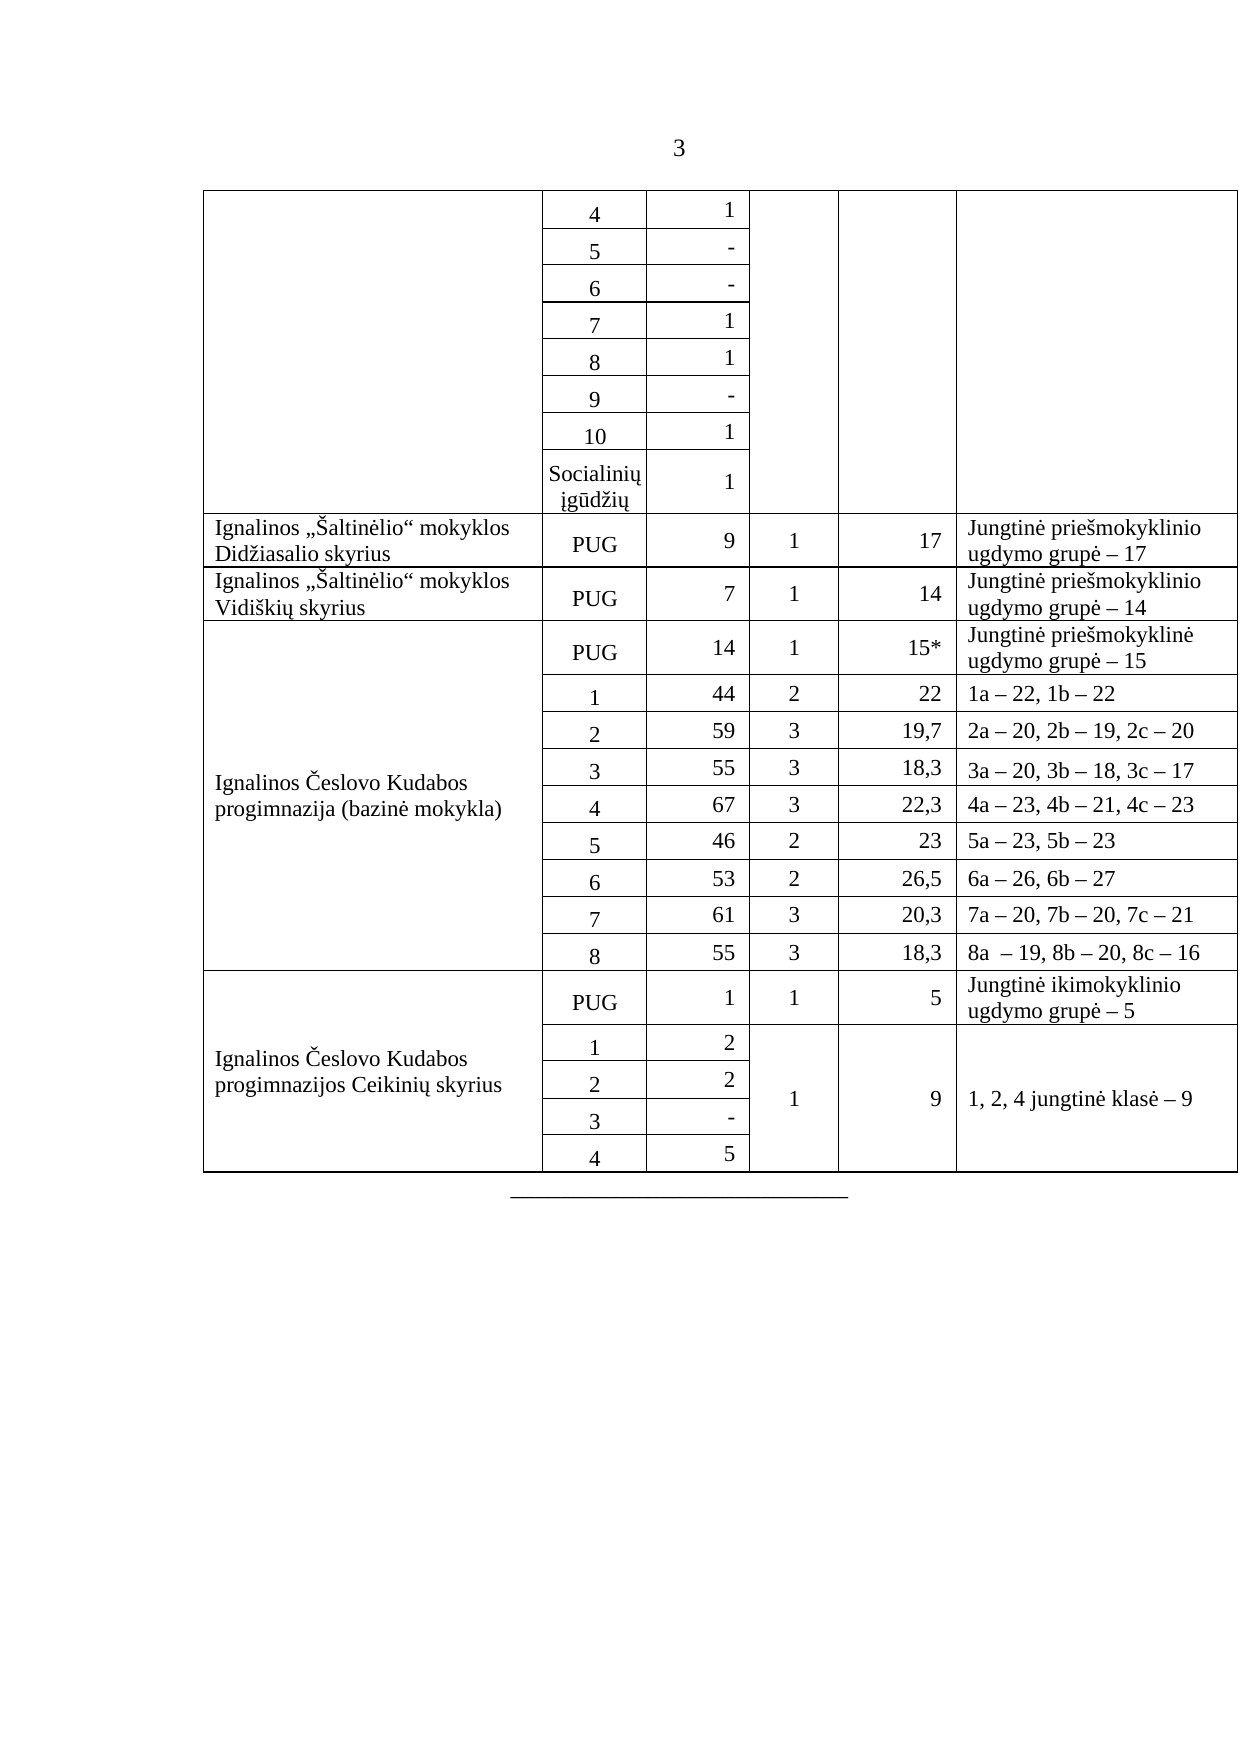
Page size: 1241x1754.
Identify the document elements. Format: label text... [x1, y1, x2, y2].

table_cell 46 [647, 823, 749, 859]
table_cell 1 [647, 450, 749, 513]
table_cell 4 [543, 1135, 646, 1171]
table_cell 9 [839, 1025, 956, 1171]
table_cell 8a – 19, 8b – 20, 8c – 16 [957, 934, 1237, 970]
table_cell 3 [750, 712, 838, 748]
table_cell 2 [543, 1061, 646, 1097]
table_cell Jungtinė ikimokyklinio ugdymo grupė – 5 [957, 971, 1237, 1023]
table_cell 1 [647, 413, 749, 449]
table_cell 3 [543, 749, 646, 785]
table_cell 2 [647, 1025, 749, 1060]
table_cell 55 [647, 749, 749, 785]
table_cell 8 [543, 934, 646, 970]
table_cell 4a – 23, 4b – 21, 4c – 23 [957, 786, 1237, 822]
table_cell 1a – 22, 1b – 22 [957, 675, 1237, 711]
table_cell - [647, 265, 749, 301]
table_cell Jungtinė priešmokyklinio ugdymo grupė – 14 [957, 568, 1237, 620]
table_cell - [647, 229, 749, 264]
table_cell 2 [750, 675, 838, 711]
table_cell 3 [750, 897, 838, 933]
table_cell Ignalinos Česlovo Kudabos progimnazijos Ceikinių skyrius [204, 971, 542, 1171]
table_cell 1 [543, 675, 646, 711]
table_cell 23 [839, 823, 956, 859]
table_cell 3 [750, 749, 838, 785]
table_cell 5 [647, 1135, 749, 1171]
table_cell 61 [647, 897, 749, 933]
table_cell 1 [750, 621, 838, 674]
table_cell 1 [647, 191, 749, 227]
table_cell [204, 191, 542, 513]
table_cell 1 [647, 971, 749, 1023]
table_cell Socialinių įgūdžių [543, 450, 646, 513]
table_cell 7 [543, 897, 646, 933]
text ___________________________ [177, 1172, 1181, 1201]
table_cell 7 [543, 303, 646, 338]
table_cell [750, 191, 838, 513]
table_cell 4 [543, 191, 646, 227]
table_cell 44 [647, 675, 749, 711]
table_cell 3 [750, 786, 838, 822]
table_cell 6 [543, 860, 646, 896]
table_cell 14 [839, 568, 956, 620]
table_cell 19,7 [839, 712, 956, 748]
table_cell 2a – 20, 2b – 19, 2c – 20 [957, 712, 1237, 748]
table_cell 1 [750, 568, 838, 620]
table_cell 2 [750, 823, 838, 859]
table_cell 10 [543, 413, 646, 449]
table_cell 53 [647, 860, 749, 896]
table_cell 18,3 [839, 749, 956, 785]
table_cell 59 [647, 712, 749, 748]
table_cell 55 [647, 934, 749, 970]
table_cell 1 [647, 339, 749, 375]
table_cell Jungtinė priešmokyklinė ugdymo grupė – 15 [957, 621, 1237, 674]
table_cell 1, 2, 4 jungtinė klasė – 9 [957, 1025, 1237, 1171]
table_cell 20,3 [839, 897, 956, 933]
table_cell 2 [543, 712, 646, 748]
table_cell Ignalinos Česlovo Kudabos progimnazija (bazinė mokykla) [204, 621, 542, 970]
table_cell 6a – 26, 6b – 27 [957, 860, 1237, 896]
table_cell 1 [750, 971, 838, 1023]
table_cell 1 [750, 1025, 838, 1171]
table_cell [957, 191, 1237, 513]
table_cell PUG [543, 621, 646, 674]
table_cell 3 [543, 1099, 646, 1134]
table_cell - [647, 376, 749, 412]
table_cell 5 [543, 823, 646, 859]
table_cell Ignalinos „Šaltinėlio“ mokyklos Vidiškių skyrius [204, 568, 542, 620]
table_cell 3 [750, 934, 838, 970]
table_cell 5 [839, 971, 956, 1023]
table_cell 2 [750, 860, 838, 896]
table_cell 22 [839, 675, 956, 711]
table_cell 7 [647, 568, 749, 620]
table_cell 4 [543, 786, 646, 822]
table_cell - [647, 1099, 749, 1134]
table_cell 2 [647, 1061, 749, 1097]
table_cell Ignalinos „Šaltinėlio“ mokyklos Didžiasalio skyrius [204, 514, 542, 566]
table_cell 6 [543, 265, 646, 301]
table_cell 67 [647, 786, 749, 822]
table_cell [839, 191, 956, 513]
table_cell Jungtinė priešmokyklinio ugdymo grupė – 17 [957, 514, 1237, 566]
table_cell 1 [750, 514, 838, 566]
table_cell 14 [647, 621, 749, 674]
table_cell PUG [543, 971, 646, 1023]
table_cell 1 [543, 1025, 646, 1060]
table_cell 15* [839, 621, 956, 674]
table_cell 3a – 20, 3b – 18, 3c – 17 [957, 749, 1237, 785]
table_cell 18,3 [839, 934, 956, 970]
table_cell 5a – 23, 5b – 23 [957, 823, 1237, 859]
table_cell 22,3 [839, 786, 956, 822]
table_cell 9 [647, 514, 749, 566]
table_cell 1 [647, 303, 749, 338]
table_cell 5 [543, 229, 646, 264]
table_cell 9 [543, 376, 646, 412]
table_cell 17 [839, 514, 956, 566]
table_cell 7a – 20, 7b – 20, 7c – 21 [957, 897, 1237, 933]
table_cell PUG [543, 514, 646, 566]
table_cell 26,5 [839, 860, 956, 896]
table_cell 8 [543, 339, 646, 375]
table_cell PUG [543, 568, 646, 620]
